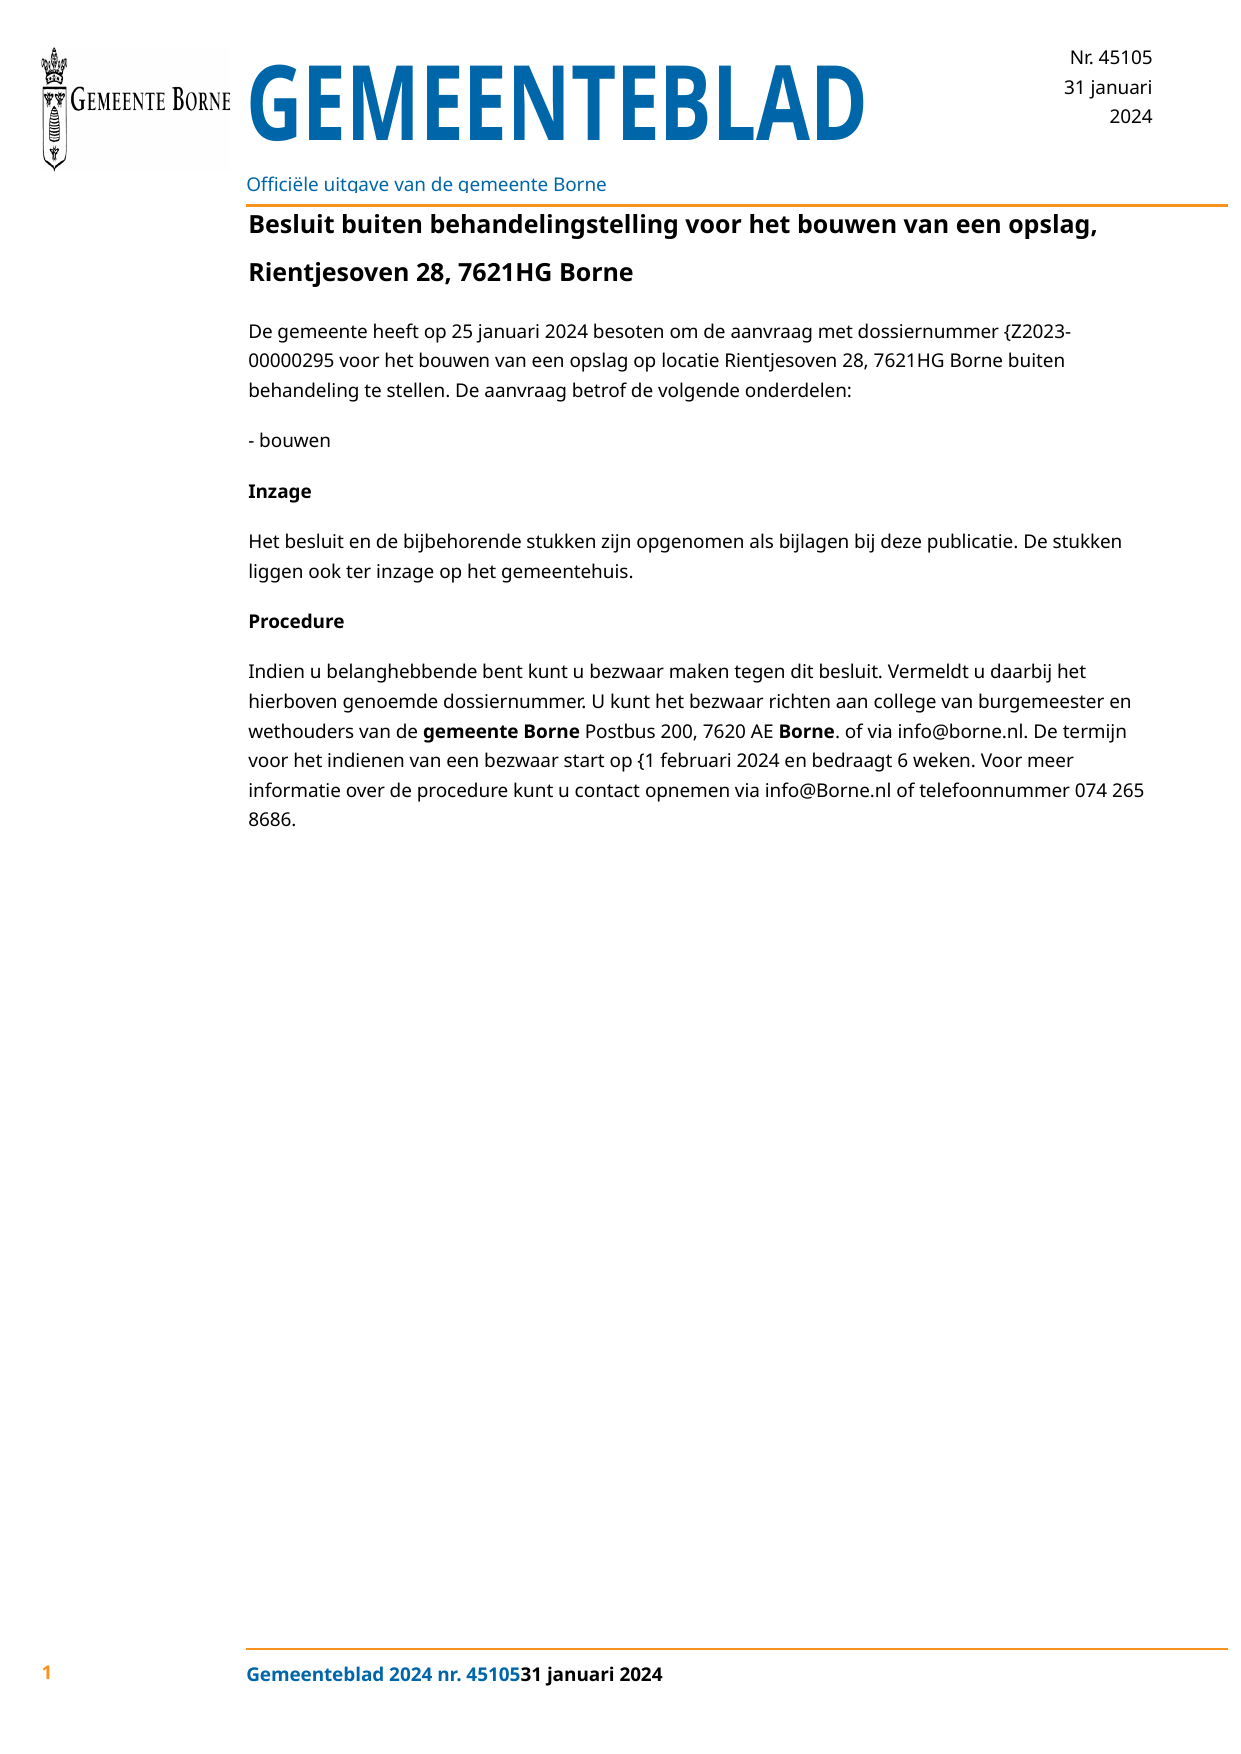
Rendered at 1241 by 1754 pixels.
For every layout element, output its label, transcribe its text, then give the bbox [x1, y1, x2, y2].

text Procedure [248, 608, 1152, 634]
text - bouwen [248, 427, 1152, 453]
text De gemeente heeft op 25 januari 2024 besoten om de aanvraag met dossiernummer {Z2023-00000295 voor het bouwen van een opslag op locatie Rientjesoven 28, 7621HG Borne buiten behandeling te stellen. De aanvraag betrof de volgende onderdelen: [248, 318, 1152, 403]
text Indien u belanghebbende bent kunt u bezwaar maken tegen dit besluit. Vermeldt u daarbij het hierboven genoemde dossiernummer. U kunt het bezwaar richten aan college van burgemeester en wethouders van de gemeente Borne Postbus 200, 7620 AE Borne. of via info@borne.nl. De termijn voor het indienen van een bezwaar start op {1 februari 2024 en bedraagt 6 weken. Voor meer informatie over de procedure kunt u contact opnemen via info@Borne.nl of telefoonnummer 074 265 8686. [248, 659, 1152, 832]
picture [41, 47, 231, 172]
text Het besluit en de bijbehorende stukken zijn opgenomen als bijlagen bij deze publicatie. De stukken liggen ook ter inzage op het gemeentehuis. [248, 528, 1152, 584]
text Besluit buiten behandelingstelling voor het bouwen van een opslag, Rientjesoven 28, 7621HG Borne [248, 207, 1152, 288]
text Inzage [248, 478, 1152, 504]
